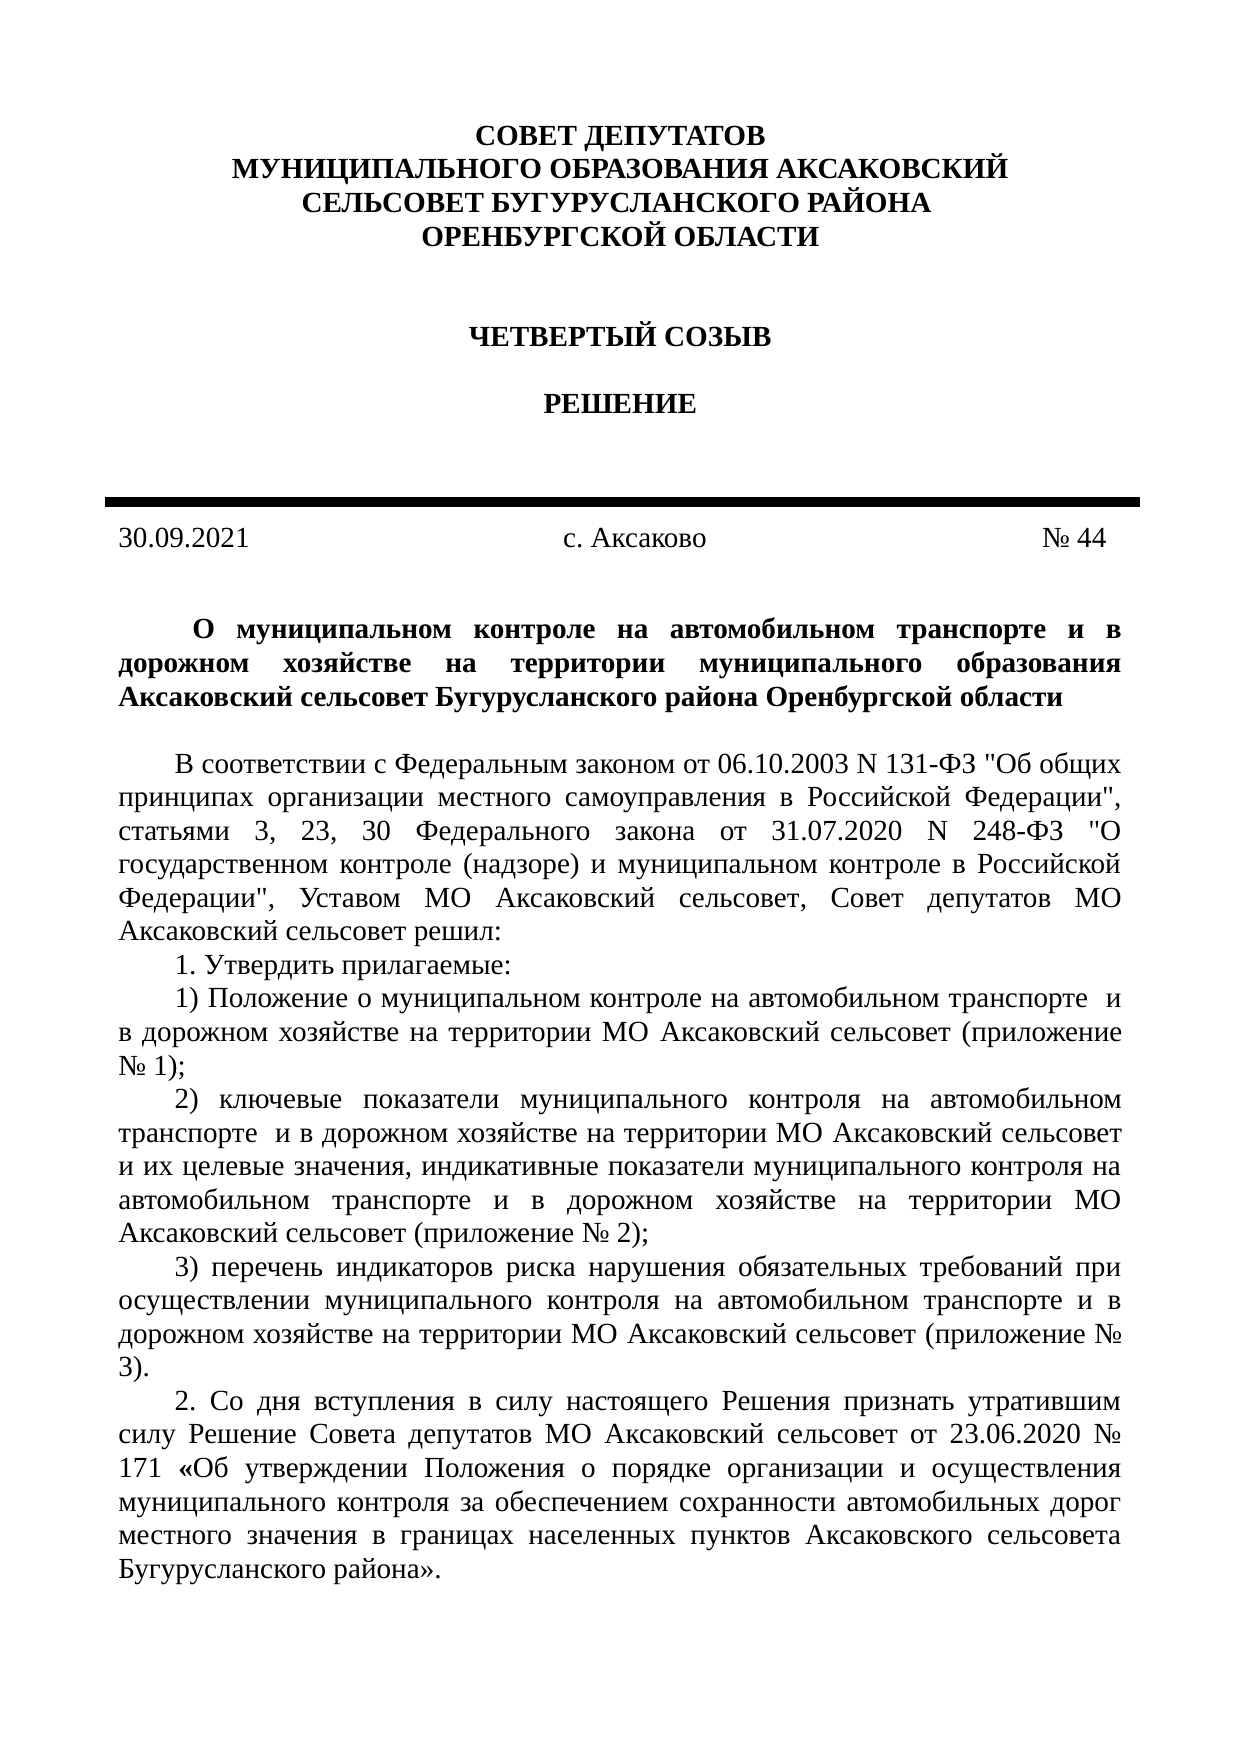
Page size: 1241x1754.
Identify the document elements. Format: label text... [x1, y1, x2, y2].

text 2) ключевые показатели муниципального контроля на автомобильном транспорте и в дорожном хозяйстве на территории МО Аксаковский сельсовет и их целевые значения, индикативные показатели муниципального контроля на автомобильном транспорте и в дорожном хозяйстве на территории МО Аксаковский сельсовет (приложение № 2); [118, 1081, 1122, 1249]
text 30.09.2021 с. Аксаково № 44 [118, 521, 1122, 554]
text СОВЕТ ДЕПУТАТОВ [118, 118, 1122, 152]
text ОРЕНБУРГСКОЙ ОБЛАСТИ [118, 219, 1122, 252]
text 3) перечень индикаторов риска нарушения обязательных требований при осуществлении муниципального контроля на автомобильном транспорте и в дорожном хозяйстве на территории МО Аксаковский сельсовет (приложение № 3). [118, 1249, 1122, 1383]
text РЕШЕНИЕ [118, 386, 1122, 420]
text В соответствии с Федеральным законом от 06.10.2003 N 131-ФЗ "Об общих принципах организации местного самоуправления в Российской Федерации", статьями 3, 23, 30 Федерального закона от 31.07.2020 N 248-ФЗ "О государственном контроле (надзоре) и муниципальном контроле в Российской Федерации", Уставом МО Аксаковский сельсовет, Совет депутатов МО Аксаковский сельсовет решил: [118, 746, 1122, 947]
text 1) Положение о муниципальном контроле на автомобильном транспорте и в дорожном хозяйстве на территории МО Аксаковский сельсовет (приложение № 1); [118, 981, 1122, 1081]
text 1. Утвердить прилагаемые: [118, 947, 1122, 981]
text МУНИЦИПАЛЬНОГО ОБРАЗОВАНИЯ АКСАКОВСКИЙ [118, 152, 1122, 185]
text 2. Со дня вступления в силу настоящего Решения признать утратившим силу Решение Совета депутатов МО Аксаковский сельсовет от 23.06.2020 № 171 «Об утверждении Положения о порядке организации и осуществления муниципального контроля за обеспечением сохранности автомобильных дорог местного значения в границах населенных пунктов Аксаковского сельсовета Бугурусланского района». [118, 1383, 1122, 1584]
text О муниципальном контроле на автомобильном транспорте и в дорожном хозяйстве на территории муниципального образования Аксаковский сельсовет Бугурусланского района Оренбургской области [118, 612, 1122, 712]
text СЕЛЬСОВЕТ БУГУРУСЛАНСКОГО РАЙОНА [118, 185, 1122, 219]
text ЧЕТВЕРТЫЙ СОЗЫВ [118, 319, 1122, 353]
